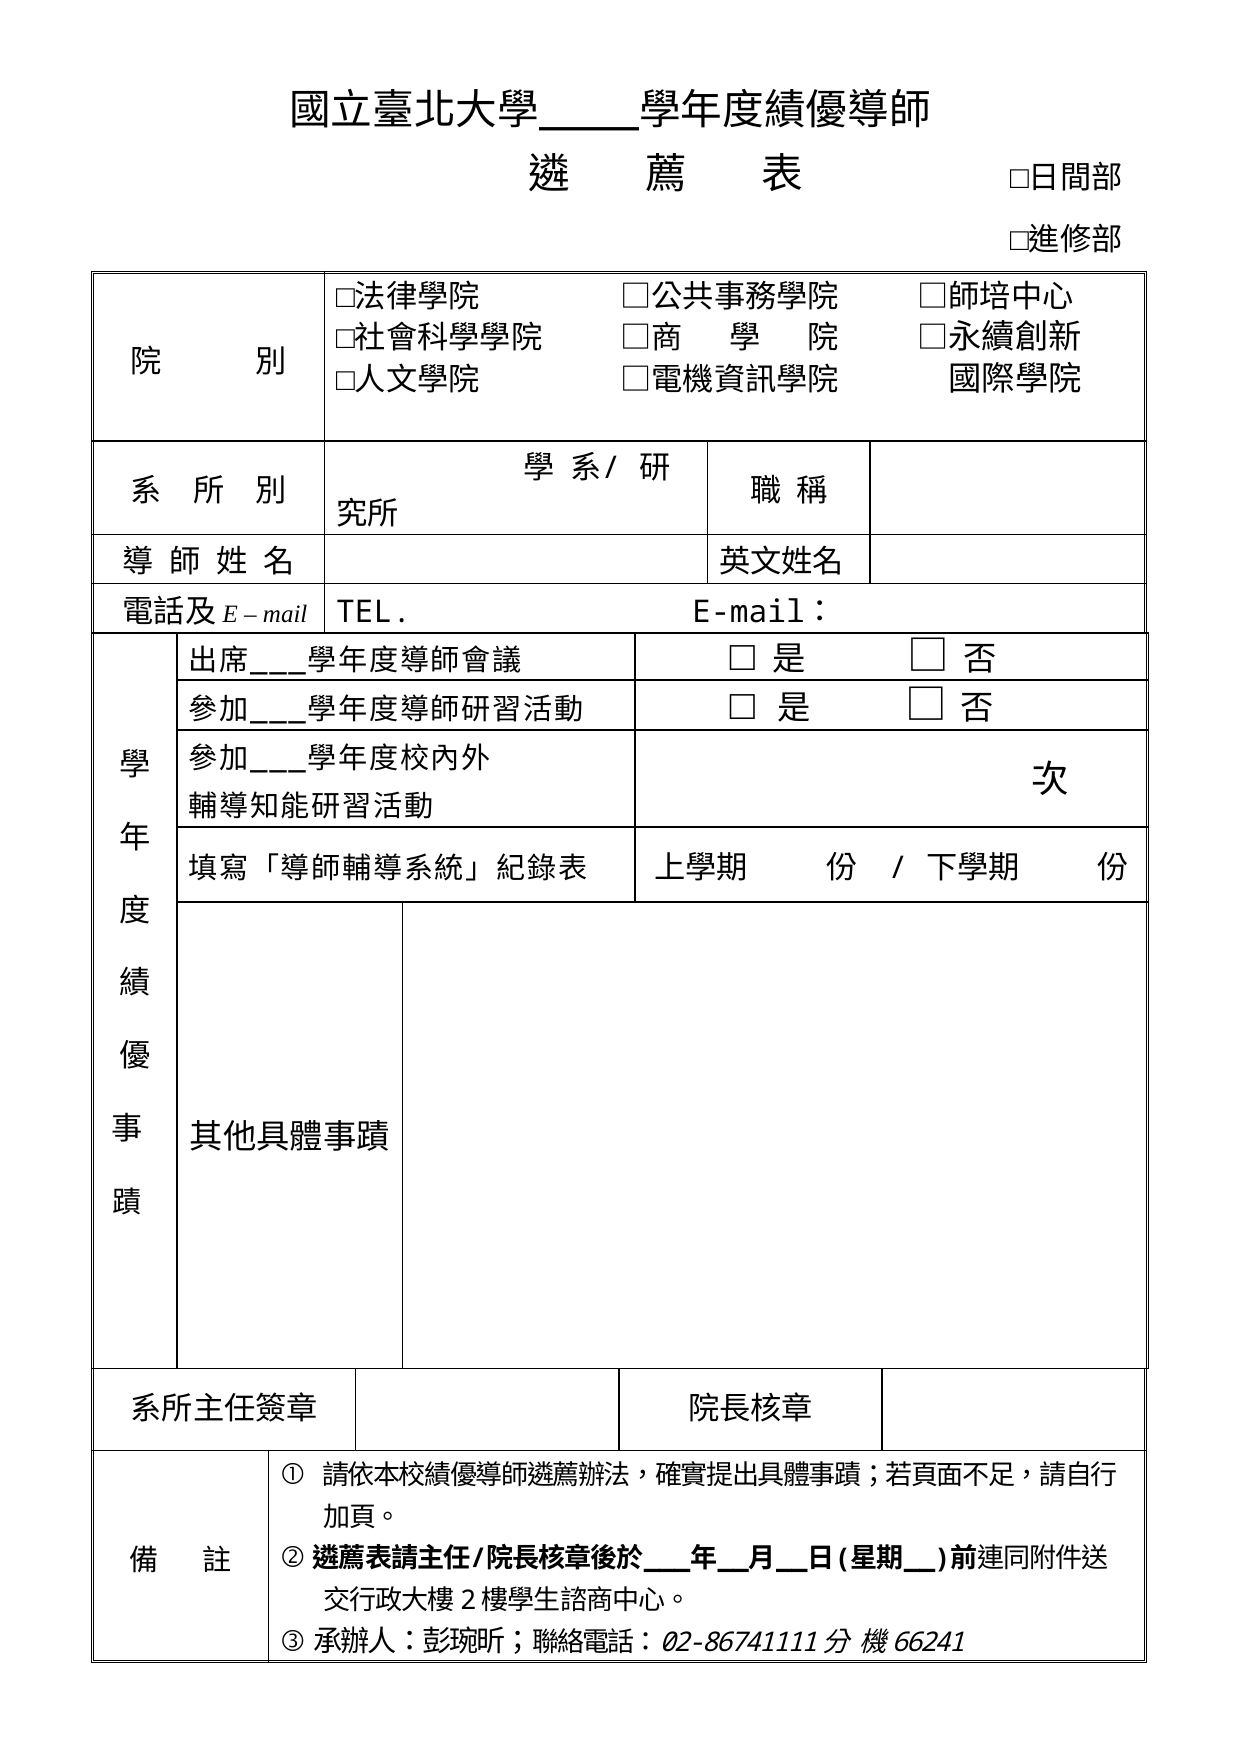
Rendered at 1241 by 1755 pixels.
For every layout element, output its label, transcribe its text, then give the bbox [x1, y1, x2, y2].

table_cell [325, 535, 707, 582]
table_cell 系所主任簽章 [94, 1369, 355, 1450]
table_cell [403, 903, 1146, 1367]
text □進修部 [89, 221, 1122, 258]
table_cell 職 稱 [708, 442, 869, 533]
table_cell 學 年 度 績 優 事 蹟 [94, 634, 176, 1367]
table_cell [883, 1369, 1144, 1450]
table_cell 參加___學年度導師研習活動 [178, 681, 634, 729]
table_cell □ 是 □ 否 [636, 681, 1146, 729]
table_cell [871, 535, 1144, 582]
table_cell 系 所 別 [94, 442, 324, 533]
table_cell 其他具體事蹟 [178, 903, 402, 1367]
table_cell  請依本校績優導師遴薦辦法，確實提出具體事蹟；若頁面不足，請自行加頁。  遴薦表請主任/院長核章後於___年__月__日(星期__)前連同附件送交行政大樓2樓學生諮商中心。  承辦人：彭琬昕；聯絡電話：02-86741111分 機66241 [269, 1451, 1144, 1659]
text 國立臺北大學____學年度績優導師 [89, 89, 1152, 133]
table_header □法律學院 □公共事務學院 □師培中心 □社會科學學院 □商 學 院 □永續創新 □人文學院 □電機資訊學院 國際學院 [325, 274, 1144, 440]
table_cell 導 師 姓 名 [94, 535, 324, 582]
table_cell 填寫「導師輔導系統」紀錄表 [178, 828, 634, 901]
table_cell □ 是 □ 否 [636, 634, 1146, 679]
table_cell 學 系/ 研究所 [325, 442, 707, 533]
table_cell 上學期 份 / 下學期 份 [636, 828, 1146, 901]
table_cell 次 [636, 731, 1146, 826]
table_cell 院長核章 [620, 1369, 881, 1450]
table_cell 出席___學年度導師會議 [178, 634, 634, 679]
table_cell [871, 442, 1144, 533]
table_cell 電話及E – mail [94, 584, 324, 632]
table_cell 備 註 [94, 1451, 268, 1659]
table_cell 參加___學年度校內外 輔導知能研習活動 [178, 731, 634, 826]
table_cell 英文姓名 [708, 535, 869, 582]
text 遴 薦 表 □日間部 [89, 158, 1122, 196]
table_cell TEL. E-mail： [325, 584, 1144, 632]
table_cell [356, 1369, 618, 1450]
table_header 院 別 [94, 274, 324, 440]
